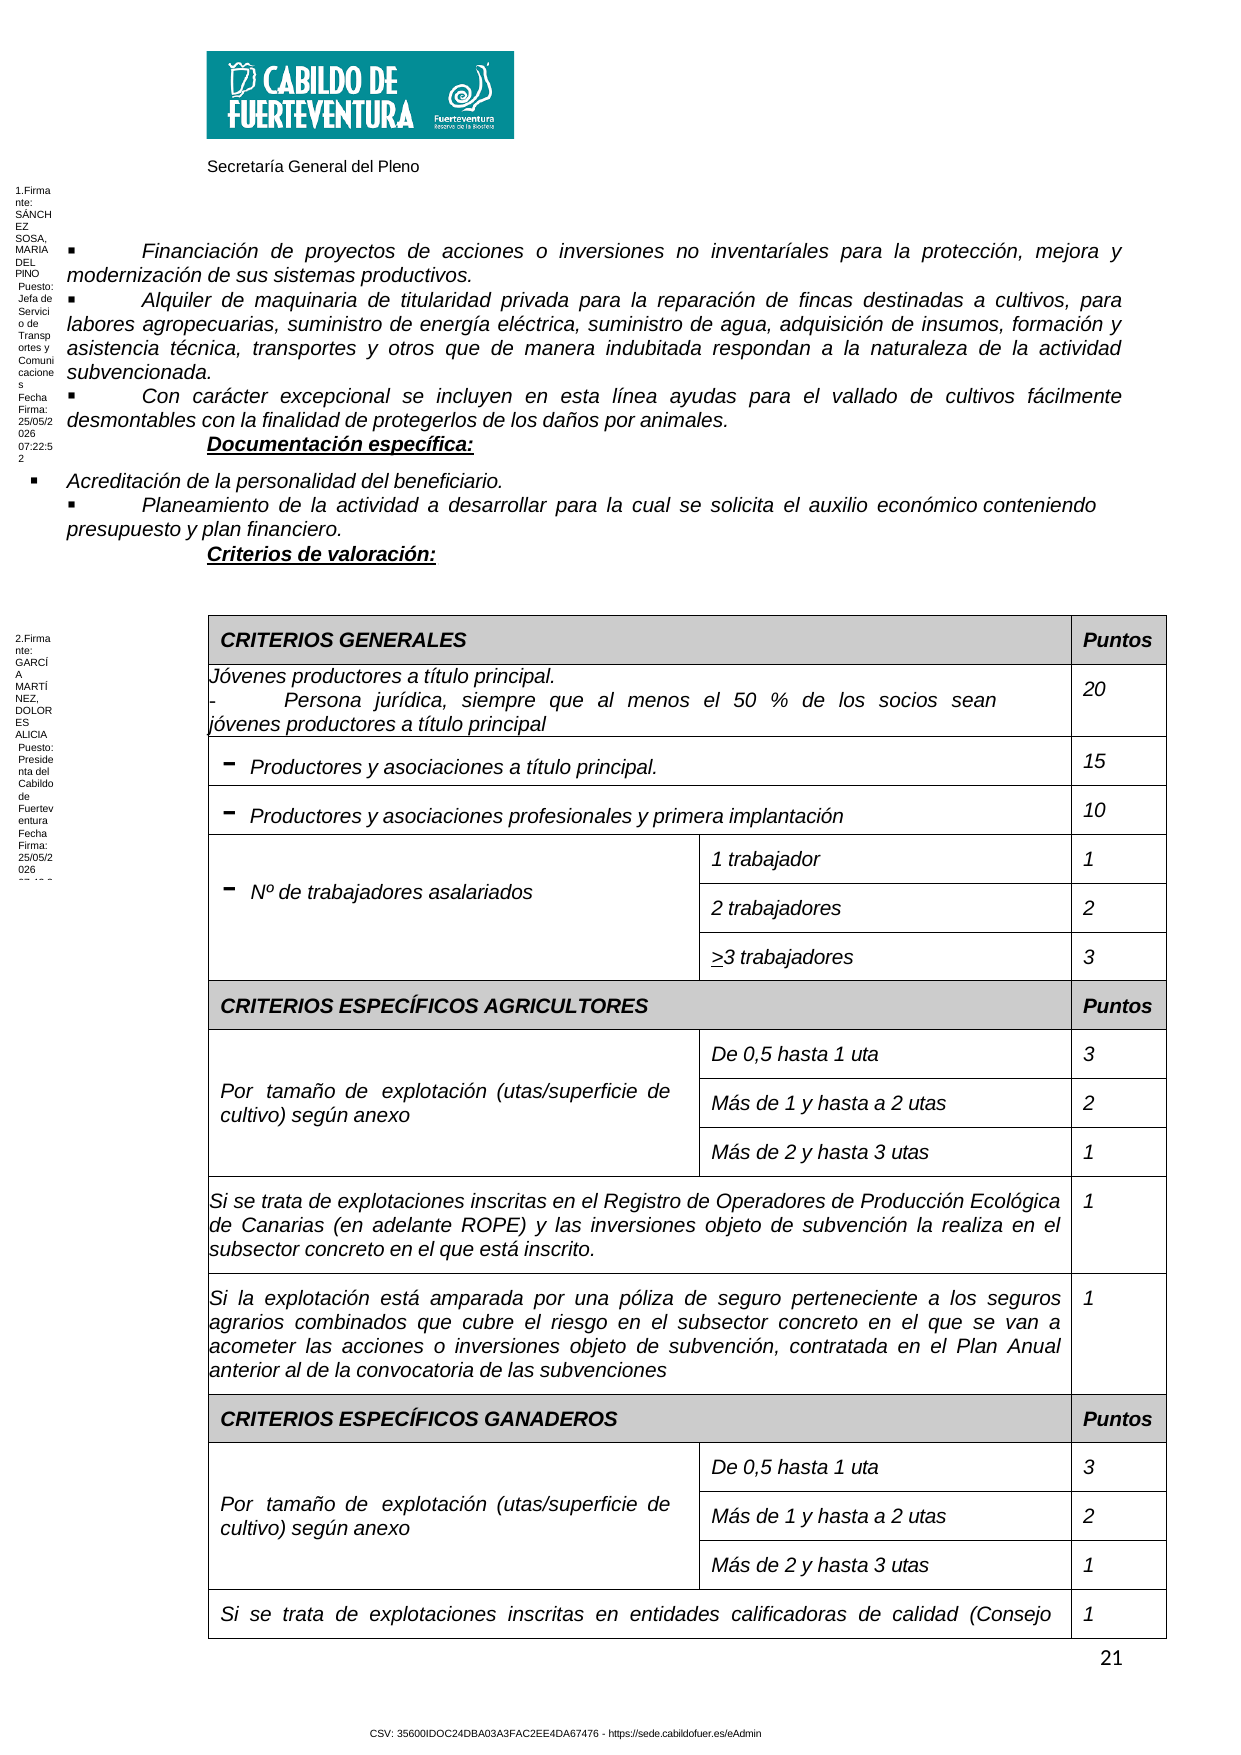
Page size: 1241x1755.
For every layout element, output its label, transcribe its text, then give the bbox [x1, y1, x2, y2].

text Criterios de valoración: [207, 542, 1201, 566]
table_cell Puntos [1072, 981, 1166, 1029]
table_cell 15 [1072, 737, 1166, 785]
table_cell 1 [1072, 1541, 1166, 1589]
text 1.Firmante: SÁNCHEZ SOSA,MARIA DEL PINO [15, 184, 54, 280]
table_cell 1 [1072, 1590, 1166, 1638]
list Financiación de proyectos de acciones o inversiones no inventaríales para la protección, mejora y modernización de sus sistemas productivos. [67, 239, 1122, 287]
table_cell 3 [1072, 1443, 1166, 1491]
table_cell Si se trata de explotaciones inscritas en entidades calificadoras de calidad (Consejo [209, 1590, 1071, 1638]
subtitle 21 [67, 1643, 1123, 1672]
table_header CRITERIOS GENERALES [209, 616, 1071, 664]
table_cell - Productores y asociaciones a título principal. [209, 737, 1071, 785]
table_cell 1 [1072, 835, 1166, 883]
table_cell 3 [1072, 933, 1166, 980]
table_cell Más de 2 y hasta 3 utas [700, 1541, 1071, 1589]
table_cell Por tamaño de explotación (utas/superficie de cultivo) según anexo [209, 1443, 699, 1589]
table_cell >3 trabajadores [700, 933, 1071, 980]
list Acreditación de la personalidad del beneficiario. [29, 469, 1201, 493]
table_cell 1 trabajador [700, 835, 1071, 883]
table_cell De 0,5 hasta 1 uta [700, 1443, 1071, 1491]
text 2.Firmante: GARCÍA MARTÍNEZ, DOLORES ALICIA [15, 633, 54, 741]
list Alquiler de maquinaria de titularidad privada para la reparación de fincas destinadas a cultivos, para labores agropecuarias, suministro de energía eléctrica, suministro de agua, adquisición de insumos, formación y asistencia técnica, transportes y otros que de manera indubitada respondan a la naturaleza de la actividad subvencionada. [67, 287, 1122, 384]
table_cell Si la explotación está amparada por una póliza de seguro perteneciente a los seguros agrarios combinados que cubre el riesgo en el subsector concreto en el que se van a acometer las acciones o inversiones objeto de subvención, contratada en el Plan Anual anterior al de la convocatoria de las subvenciones [209, 1274, 1071, 1393]
table_cell - Productores y asociaciones profesionales y primera implantación [209, 786, 1071, 834]
table_cell - Nº de trabajadores asalariados [209, 835, 699, 980]
table_cell CRITERIOS ESPECÍFICOS AGRICULTORES [209, 981, 1071, 1029]
table_cell 1 [1072, 1128, 1166, 1176]
table_cell 2 [1072, 1492, 1166, 1540]
table_cell 20 [1072, 665, 1166, 736]
table_cell Por tamaño de explotación (utas/superficie de cultivo) según anexo [209, 1030, 699, 1176]
table_header Puntos [1072, 616, 1166, 664]
table_cell Puntos [1072, 1395, 1166, 1442]
table_cell 2 [1072, 884, 1166, 932]
table_cell 2 [1072, 1079, 1166, 1127]
table_cell 1 [1072, 1274, 1166, 1393]
text Puesto: Presidenta del Cabildo de Fuerteventura Fecha Firma: 25/05/2026 07:42:36 [18, 741, 54, 879]
table_cell 2 trabajadores [700, 884, 1071, 932]
list Planeamiento de la actividad a desarrollar para la cual se solicita el auxilio económico conteniendo presupuesto y plan financiero. [67, 493, 1122, 541]
table_cell Si se trata de explotaciones inscritas en el Registro de Operadores de Producción Ecológica de Canarias (en adelante ROPE) y las inversiones objeto de subvención la realiza en el subsector concreto en el que está inscrito. [209, 1177, 1071, 1272]
table_cell 10 [1072, 786, 1166, 834]
table_cell De 0,5 hasta 1 uta [700, 1030, 1071, 1078]
table_cell Jóvenes productores a título principal. Persona jurídica, siempre que al menos el 50 % de los socios sean jóvenes productores a título principal [209, 665, 1071, 736]
list Con carácter excepcional se incluyen en esta línea ayudas para el vallado de cultivos fácilmente desmontables con la finalidad de protegerlos de los daños por animales. [67, 384, 1122, 432]
subtitle Documentación específica: [207, 432, 1201, 456]
table_cell 1 [1072, 1177, 1166, 1272]
table_cell Más de 1 y hasta a 2 utas [700, 1079, 1071, 1127]
text Puesto: Jefa de Servicio de Transportes y Comunicaciones Fecha Firma: 25/05/2026 07:22:52 [18, 281, 54, 463]
table_cell Más de 2 y hasta 3 utas [700, 1128, 1071, 1176]
table_cell 3 [1072, 1030, 1166, 1078]
table_cell CRITERIOS ESPECÍFICOS GANADEROS [209, 1395, 1071, 1442]
table_cell Más de 1 y hasta a 2 utas [700, 1492, 1071, 1540]
